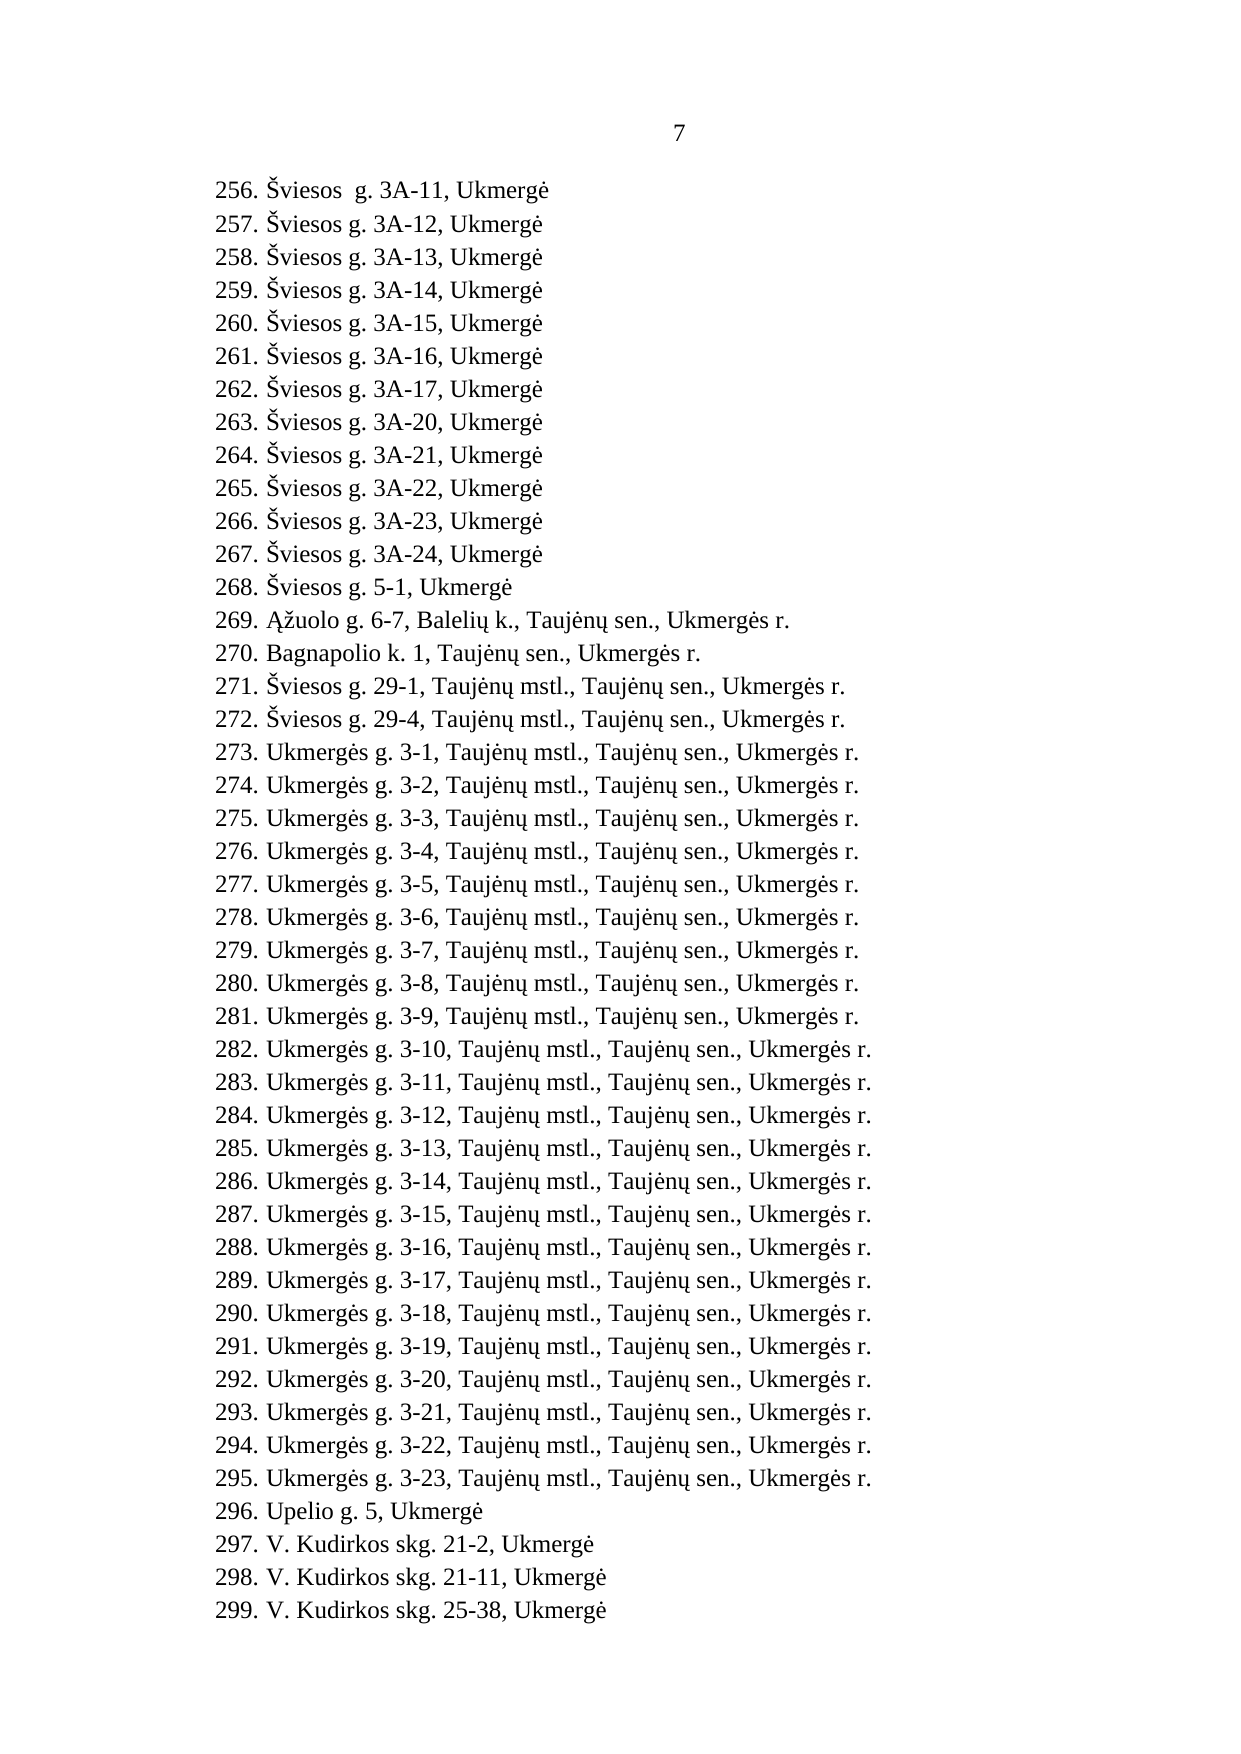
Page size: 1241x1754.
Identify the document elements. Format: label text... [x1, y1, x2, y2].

text 287. Ukmergės g. 3-15, Taujėnų mstl., Taujėnų sen., Ukmergės r. [215, 1199, 1181, 1228]
text 263. Šviesos g. 3A-20, Ukmergė [215, 407, 1181, 436]
text 269. Ąžuolo g. 6-7, Balelių k., Taujėnų sen., Ukmergės r. [215, 605, 1181, 634]
text 259. Šviesos g. 3A-14, Ukmergė [215, 275, 1181, 303]
text 284. Ukmergės g. 3-12, Taujėnų mstl., Taujėnų sen., Ukmergės r. [215, 1100, 1181, 1129]
text 274. Ukmergės g. 3-2, Taujėnų mstl., Taujėnų sen., Ukmergės r. [215, 770, 1181, 799]
text 277. Ukmergės g. 3-5, Taujėnų mstl., Taujėnų sen., Ukmergės r. [215, 869, 1181, 898]
text 289. Ukmergės g. 3-17, Taujėnų mstl., Taujėnų sen., Ukmergės r. [215, 1265, 1181, 1294]
text 298. V. Kudirkos skg. 21-11, Ukmergė [215, 1562, 1181, 1591]
text 281. Ukmergės g. 3-9, Taujėnų mstl., Taujėnų sen., Ukmergės r. [215, 1001, 1181, 1030]
text 280. Ukmergės g. 3-8, Taujėnų mstl., Taujėnų sen., Ukmergės r. [215, 968, 1181, 997]
text 275. Ukmergės g. 3-3, Taujėnų mstl., Taujėnų sen., Ukmergės r. [215, 803, 1181, 832]
text 257. Šviesos g. 3A-12, Ukmergė [215, 209, 1181, 237]
text 282. Ukmergės g. 3-10, Taujėnų mstl., Taujėnų sen., Ukmergės r. [215, 1034, 1181, 1063]
text 273. Ukmergės g. 3-1, Taujėnų mstl., Taujėnų sen., Ukmergės r. [215, 737, 1181, 766]
text 270. Bagnapolio k. 1, Taujėnų sen., Ukmergės r. [215, 638, 1181, 667]
text 267. Šviesos g. 3A-24, Ukmergė [215, 539, 1181, 568]
text 268. Šviesos g. 5-1, Ukmergė [215, 572, 1181, 601]
text 276. Ukmergės g. 3-4, Taujėnų mstl., Taujėnų sen., Ukmergės r. [215, 836, 1181, 865]
text 297. V. Kudirkos skg. 21-2, Ukmergė [215, 1529, 1181, 1558]
text 272. Šviesos g. 29-4, Taujėnų mstl., Taujėnų sen., Ukmergės r. [215, 704, 1181, 733]
text 256. Šviesos g. 3A-11, Ukmergė [215, 176, 1181, 204]
text 286. Ukmergės g. 3-14, Taujėnų mstl., Taujėnų sen., Ukmergės r. [215, 1166, 1181, 1195]
text 295. Ukmergės g. 3-23, Taujėnų mstl., Taujėnų sen., Ukmergės r. [215, 1463, 1181, 1492]
text 260. Šviesos g. 3A-15, Ukmergė [215, 308, 1181, 336]
text 299. V. Kudirkos skg. 25-38, Ukmergė [215, 1596, 1181, 1624]
text 291. Ukmergės g. 3-19, Taujėnų mstl., Taujėnų sen., Ukmergės r. [215, 1331, 1181, 1360]
text 266. Šviesos g. 3A-23, Ukmergė [215, 506, 1181, 534]
text 283. Ukmergės g. 3-11, Taujėnų mstl., Taujėnų sen., Ukmergės r. [215, 1067, 1181, 1096]
text 290. Ukmergės g. 3-18, Taujėnų mstl., Taujėnų sen., Ukmergės r. [215, 1298, 1181, 1327]
text 293. Ukmergės g. 3-21, Taujėnų mstl., Taujėnų sen., Ukmergės r. [215, 1397, 1181, 1426]
text 288. Ukmergės g. 3-16, Taujėnų mstl., Taujėnų sen., Ukmergės r. [215, 1232, 1181, 1261]
text 265. Šviesos g. 3A-22, Ukmergė [215, 473, 1181, 502]
text 262. Šviesos g. 3A-17, Ukmergė [215, 374, 1181, 402]
text 271. Šviesos g. 29-1, Taujėnų mstl., Taujėnų sen., Ukmergės r. [215, 671, 1181, 700]
text 296. Upelio g. 5, Ukmergė [215, 1496, 1181, 1525]
text 285. Ukmergės g. 3-13, Taujėnų mstl., Taujėnų sen., Ukmergės r. [215, 1133, 1181, 1162]
text 264. Šviesos g. 3A-21, Ukmergė [215, 440, 1181, 468]
text 278. Ukmergės g. 3-6, Taujėnų mstl., Taujėnų sen., Ukmergės r. [215, 902, 1181, 931]
text 258. Šviesos g. 3A-13, Ukmergė [215, 242, 1181, 270]
text 261. Šviesos g. 3A-16, Ukmergė [215, 341, 1181, 369]
text 294. Ukmergės g. 3-22, Taujėnų mstl., Taujėnų sen., Ukmergės r. [215, 1430, 1181, 1459]
text 292. Ukmergės g. 3-20, Taujėnų mstl., Taujėnų sen., Ukmergės r. [215, 1364, 1181, 1393]
text 279. Ukmergės g. 3-7, Taujėnų mstl., Taujėnų sen., Ukmergės r. [215, 935, 1181, 964]
